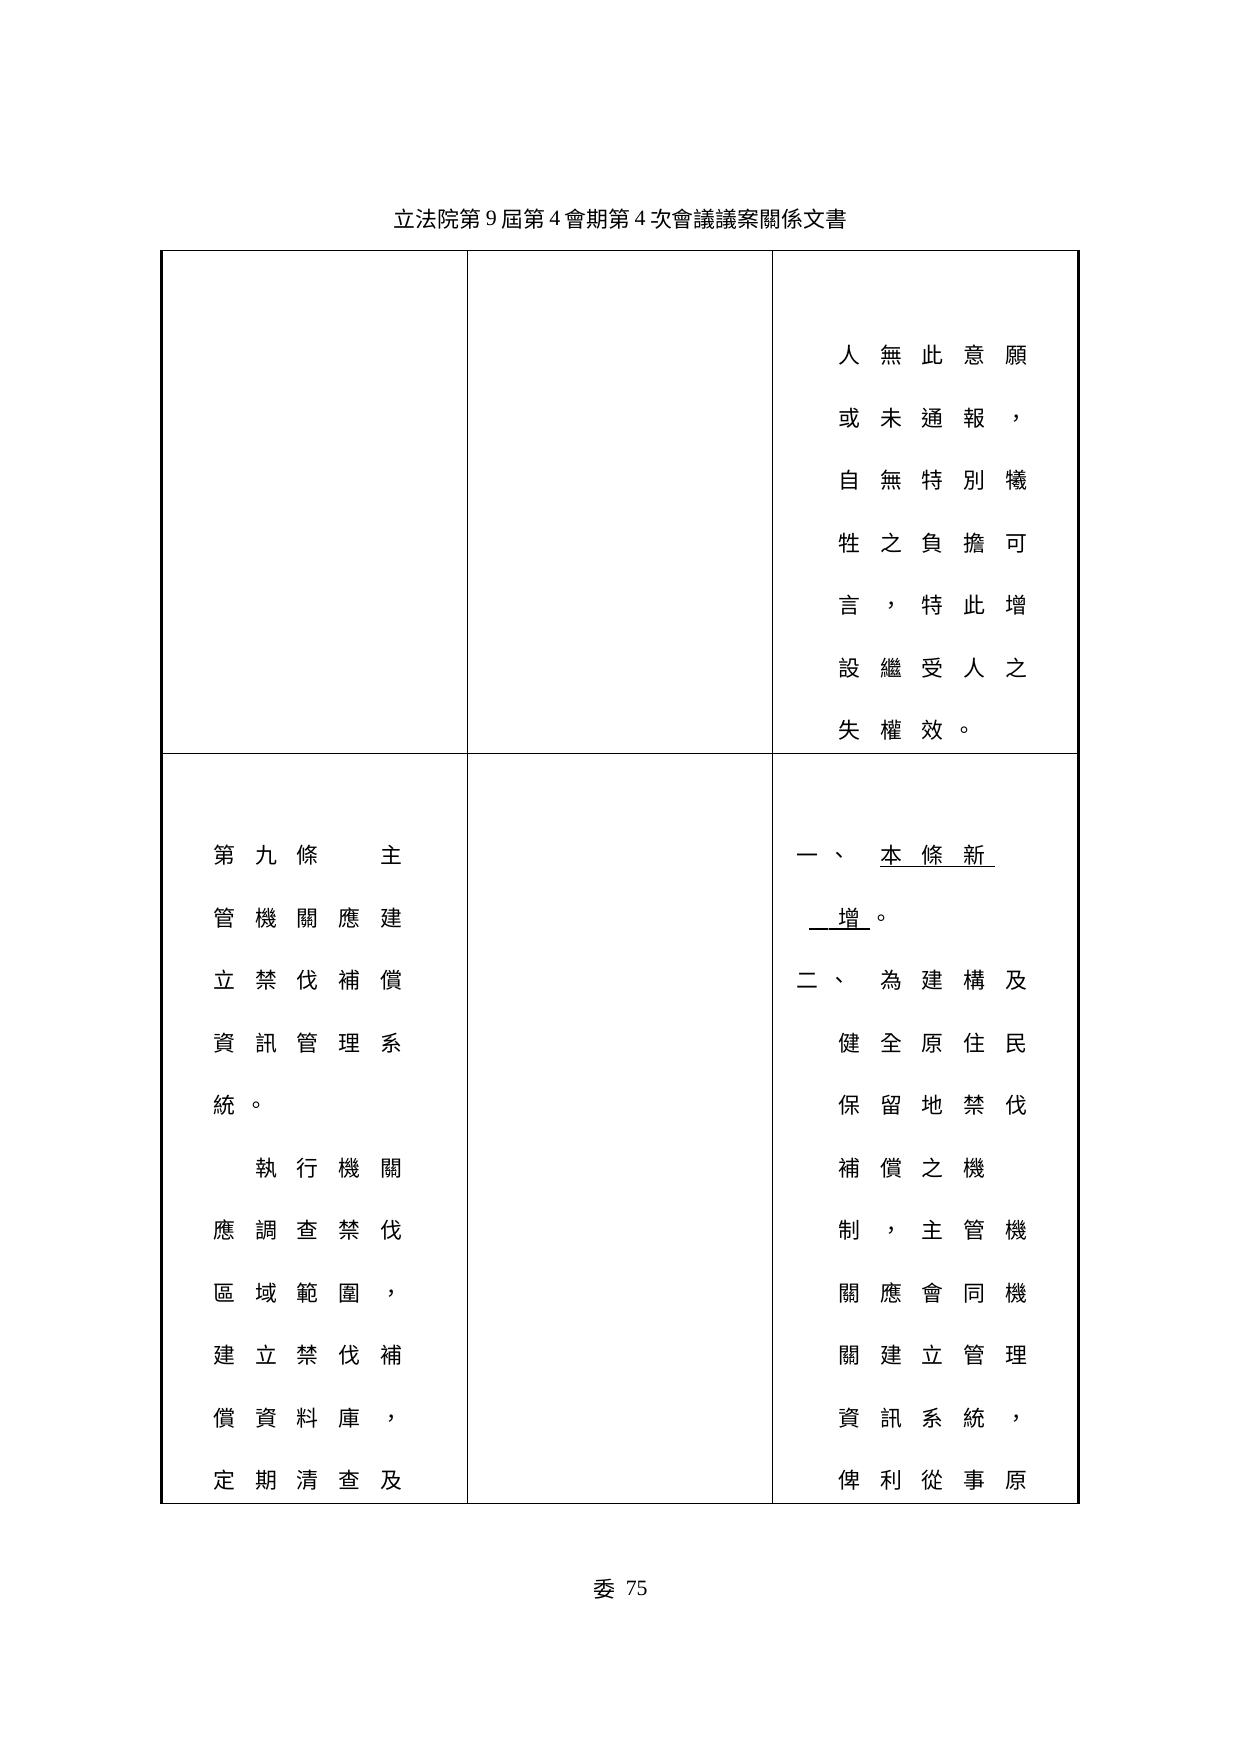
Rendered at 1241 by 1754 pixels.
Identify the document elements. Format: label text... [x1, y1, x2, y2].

table_cell [468, 754, 772, 1503]
table_cell [468, 251, 772, 753]
table_cell 一、本條新增。 二、為建構及健全原住民保留地禁伐補償之機制，主管機關應會同機關建立管理資訊系統，俾利從事原 [773, 754, 1077, 1503]
table_cell 人無此意願或未通報，自無特別犧牲之負擔可言，特此增設繼受人之失權效。 [773, 251, 1077, 753]
table_cell [163, 251, 467, 753]
table_cell 第九條 主管機關應建立禁伐補償資訊管理系統。 執行機關應調查禁伐區域範圍，建立禁伐補償資料庫，定期清查及 [163, 754, 467, 1503]
